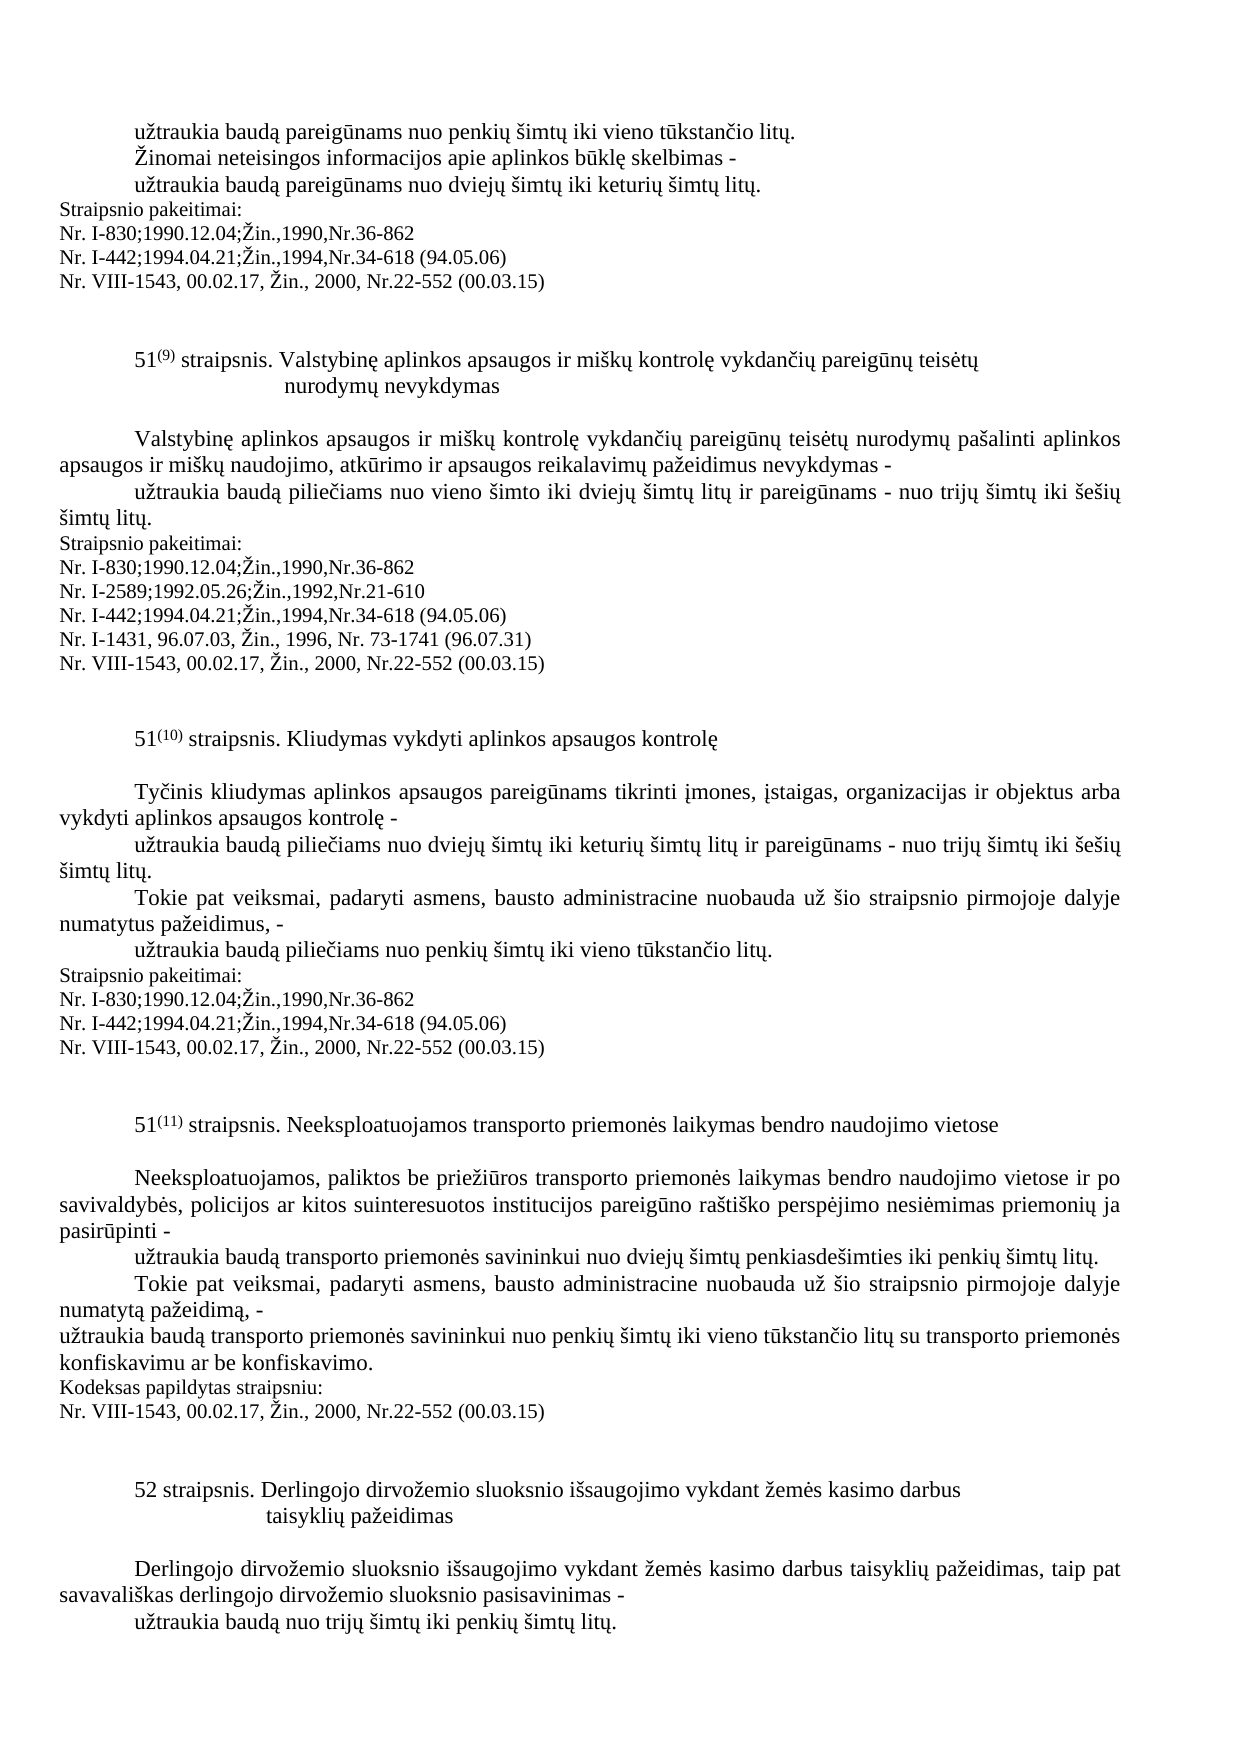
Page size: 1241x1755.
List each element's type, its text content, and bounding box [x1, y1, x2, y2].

text Nr. I-830;1990.12.04;Žin.,1990,Nr.36-862 [59, 555, 1122, 579]
text taisyklių pažeidimas [266, 1502, 1122, 1529]
text Nr. I-830;1990.12.04;Žin.,1990,Nr.36-862 [59, 221, 1122, 245]
text užtraukia baudą transporto priemonės savininkui nuo dviejų šimtų penkiasdešimties iki penkių šimtų litų. [59, 1243, 1122, 1270]
text Nr. VIII-1543, 00.02.17, Žin., 2000, Nr.22-552 (00.03.15) [59, 1399, 1122, 1423]
text užtraukia baudą pareigūnams nuo dviejų šimtų iki keturių šimtų litų. [59, 171, 1122, 197]
text 51(10) straipsnis. Kliudymas vykdyti aplinkos apsaugos kontrolę [59, 725, 1122, 752]
text 51(9) straipsnis. Valstybinę aplinkos apsaugos ir miškų kontrolę vykdančių pareigūnų teisėtų [134, 346, 1122, 372]
text užtraukia baudą nuo trijų šimtų iki penkių šimtų litų. [59, 1608, 1122, 1634]
text Nr. VIII-1543, 00.02.17, Žin., 2000, Nr.22-552 (00.03.15) [59, 269, 1122, 293]
text Nr. I-442;1994.04.21;Žin.,1994,Nr.34-618 (94.05.06) [59, 603, 1122, 627]
text nurodymų nevykdymas [284, 372, 1122, 399]
text Nr. I-830;1990.12.04;Žin.,1990,Nr.36-862 [59, 987, 1122, 1011]
text Nr. VIII-1543, 00.02.17, Žin., 2000, Nr.22-552 (00.03.15) [59, 1035, 1122, 1059]
text užtraukia baudą piliečiams nuo vieno šimto iki dviejų šimtų litų ir pareigūnams - nuo trijų šimtų iki šešių šimtų litų. [59, 478, 1122, 531]
text Neeksploatuojamos, paliktos be priežiūros transporto priemonės laikymas bendro naudojimo vietose ir po savivaldybės, policijos ar kitos suinteresuotos institucijos pareigūno raštiško perspėjimo nesiėmimas priemonių ja pasirūpinti - [59, 1164, 1122, 1243]
text 52 straipsnis. Derlingojo dirvožemio sluoksnio išsaugojimo vykdant žemės kasimo darbus [134, 1476, 1122, 1502]
text užtraukia baudą piliečiams nuo dviejų šimtų iki keturių šimtų litų ir pareigūnams - nuo trijų šimtų iki šešių šimtų litų. [59, 831, 1122, 883]
text Tyčinis kliudymas aplinkos apsaugos pareigūnams tikrinti įmones, įstaigas, organizacijas ir objektus arba vykdyti aplinkos apsaugos kontrolę - [59, 778, 1122, 831]
text Tokie pat veiksmai, padaryti asmens, bausto administracine nuobauda už šio straipsnio pirmojoje dalyje numatytus pažeidimus, - [59, 883, 1122, 936]
text Tokie pat veiksmai, padaryti asmens, bausto administracine nuobauda už šio straipsnio pirmojoje dalyje numatytą pažeidimą, - [59, 1270, 1122, 1322]
text Derlingojo dirvožemio sluoksnio išsaugojimo vykdant žemės kasimo darbus taisyklių pažeidimas, taip pat savavališkas derlingojo dirvožemio sluoksnio pasisavinimas - [59, 1555, 1122, 1608]
text užtraukia baudą transporto priemonės savininkui nuo penkių šimtų iki vieno tūkstančio litų su transporto priemonės konfiskavimu ar be konfiskavimo. [59, 1322, 1122, 1375]
text Nr. VIII-1543, 00.02.17, Žin., 2000, Nr.22-552 (00.03.15) [59, 651, 1122, 675]
text Nr. I-1431, 96.07.03, Žin., 1996, Nr. 73-1741 (96.07.31) [59, 627, 1122, 651]
text Žinomai neteisingos informacijos apie aplinkos būklę skelbimas - [59, 144, 1122, 171]
text Nr. I-442;1994.04.21;Žin.,1994,Nr.34-618 (94.05.06) [59, 1011, 1122, 1035]
text užtraukia baudą piliečiams nuo penkių šimtų iki vieno tūkstančio litų. [59, 936, 1122, 963]
text 51(11) straipsnis. Neeksploatuojamos transporto priemonės laikymas bendro naudojimo vietose [134, 1112, 1122, 1138]
text Straipsnio pakeitimai: [59, 531, 1122, 555]
text Straipsnio pakeitimai: [59, 963, 1122, 987]
text Valstybinę aplinkos apsaugos ir miškų kontrolę vykdančių pareigūnų teisėtų nurodymų pašalinti aplinkos apsaugos ir miškų naudojimo, atkūrimo ir apsaugos reikalavimų pažeidimus nevykdymas - [59, 425, 1122, 478]
text užtraukia baudą pareigūnams nuo penkių šimtų iki vieno tūkstančio litų. [59, 118, 1122, 144]
text Straipsnio pakeitimai: [59, 197, 1122, 221]
text Nr. I-442;1994.04.21;Žin.,1994,Nr.34-618 (94.05.06) [59, 245, 1122, 269]
text Nr. I-2589;1992.05.26;Žin.,1992,Nr.21-610 [59, 579, 1122, 603]
text Kodeksas papildytas straipsniu: [59, 1375, 1122, 1399]
